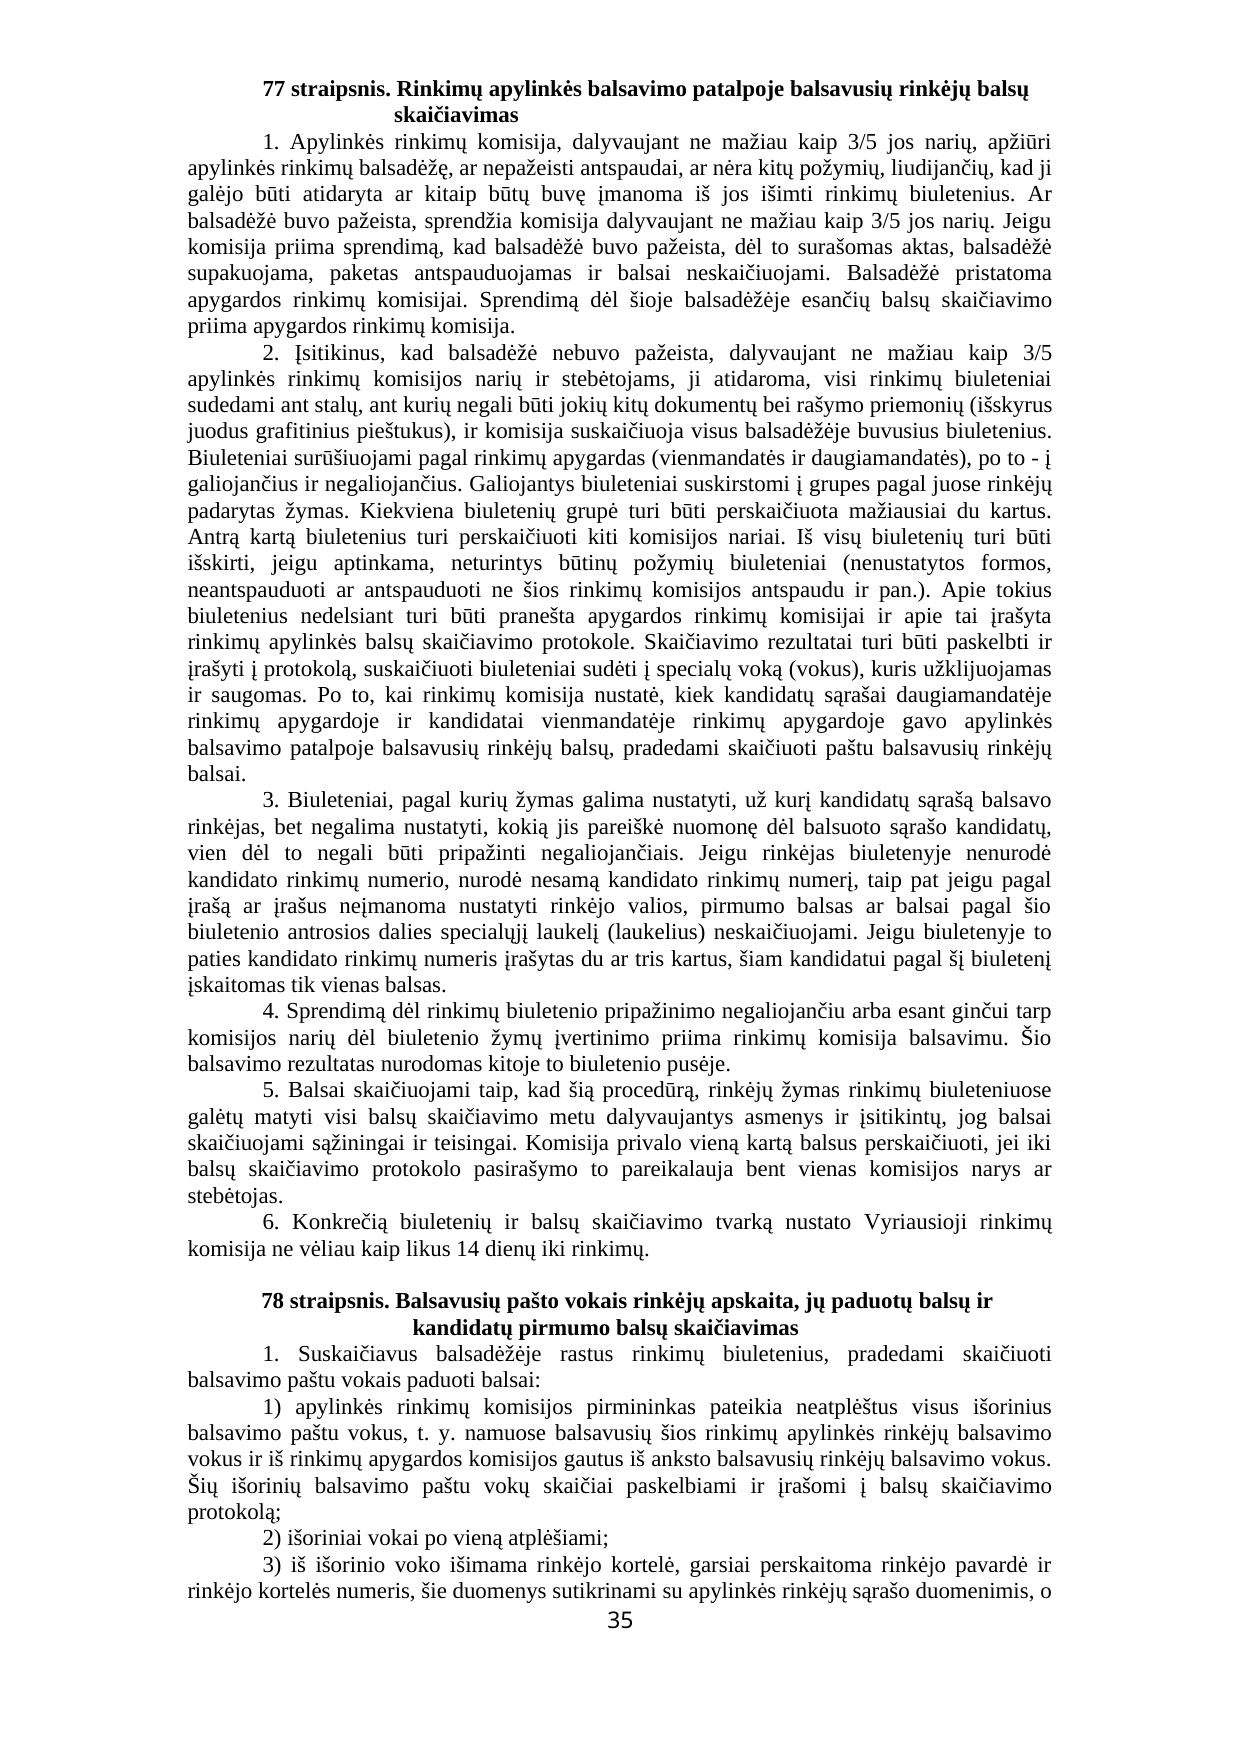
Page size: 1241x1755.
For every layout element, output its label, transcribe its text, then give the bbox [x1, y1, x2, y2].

text 2. Įsitikinus, kad balsadėžė nebuvo pažeista, dalyvaujant ne mažiau kaip 3/5 apylinkės rinkimų komisijos narių ir stebėtojams, ji atidaroma, visi rinkimų biuleteniai sudedami ant stalų, ant kurių negali būti jokių kitų dokumentų bei rašymo priemonių (išskyrus juodus grafitinius pieštukus), ir komisija suskaičiuoja visus balsadėžėje buvusius biuletenius. Biuleteniai surūšiuojami pagal rinkimų apygardas (vienmandatės ir daugiamandatės), po to - į galiojančius ir negaliojančius. Galiojantys biuleteniai suskirstomi į grupes pagal juose rinkėjų padarytas žymas. Kiekviena biuletenių grupė turi būti perskaičiuota mažiausiai du kartus. Antrą kartą biuletenius turi perskaičiuoti kiti komisijos nariai. Iš visų biuletenių turi būti išskirti, jeigu aptinkama, neturintys būtinų požymių biuleteniai (nenustatytos formos, neantspauduoti ar antspauduoti ne šios rinkimų komisijos antspaudu ir pan.). Apie tokius biuletenius nedelsiant turi būti pranešta apygardos rinkimų komisijai ir apie tai įrašyta rinkimų apylinkės balsų skaičiavimo protokole. Skaičiavimo rezultatai turi būti paskelbti ir įrašyti į protokolą, suskaičiuoti biuleteniai sudėti į specialų voką (vokus), kuris užklijuojamas ir saugomas. Po to, kai rinkimų komisija nustatė, kiek kandidatų sąrašai daugiamandatėje rinkimų apygardoje ir kandidatai vienmandatėje rinkimų apygardoje gavo apylinkės balsavimo patalpoje balsavusių rinkėjų balsų, pradedami skaičiuoti paštu balsavusių rinkėjų balsai. [187, 338, 1053, 787]
text 1) apylinkės rinkimų komisijos pirmininkas pateikia neatplėštus visus išorinius balsavimo paštu vokus, t. y. namuose balsavusių šios rinkimų apylinkės rinkėjų balsavimo vokus ir iš rinkimų apygardos komisijos gautus iš anksto balsavusių rinkėjų balsavimo vokus. Šių išorinių balsavimo paštu vokų skaičiai paskelbiami ir įrašomi į balsų skaičiavimo protokolą; [187, 1393, 1053, 1524]
subtitle 77 straipsnis. Rinkimų apylinkės balsavimo patalpoje balsavusių rinkėjų balsų [262, 75, 1053, 101]
subtitle kandidatų pirmumo balsų skaičiavimas [337, 1314, 1053, 1340]
text 3) iš išorinio voko išimama rinkėjo kortelė, garsiai perskaitoma rinkėjo pavardė ir rinkėjo kortelės numeris, šie duomenys sutikrinami su apylinkės rinkėjų sąrašo duomenimis, o [187, 1551, 1053, 1603]
text 6. Konkrečią biuletenių ir balsų skaičiavimo tvarką nustato Vyriausioji rinkimų komisija ne vėliau kaip likus 14 dienų iki rinkimų. [187, 1208, 1053, 1261]
text 2) išoriniai vokai po vieną atplėšiami; [187, 1524, 1053, 1551]
text 1. Suskaičiavus balsadėžėje rastus rinkimų biuletenius, pradedami skaičiuoti balsavimo paštu vokais paduoti balsai: [187, 1340, 1053, 1393]
text 4. Sprendimą dėl rinkimų biuletenio pripažinimo negaliojančiu arba esant ginčui tarp komisijos narių dėl biuletenio žymų įvertinimo priima rinkimų komisija balsavimu. Šio balsavimo rezultatas nurodomas kitoje to biuletenio pusėje. [187, 997, 1053, 1076]
text 1. Apylinkės rinkimų komisija, dalyvaujant ne mažiau kaip 3/5 jos narių, apžiūri apylinkės rinkimų balsadėžę, ar nepažeisti antspaudai, ar nėra kitų požymių, liudijančių, kad ji galėjo būti atidaryta ar kitaip būtų buvę įmanoma iš jos išimti rinkimų biuletenius. Ar balsadėžė buvo pažeista, sprendžia komisija dalyvaujant ne mažiau kaip 3/5 jos narių. Jeigu komisija priima sprendimą, kad balsadėžė buvo pažeista, dėl to surašomas aktas, balsadėžė supakuojama, paketas antspauduojamas ir balsai neskaičiuojami. Balsadėžė pristatoma apygardos rinkimų komisijai. Sprendimą dėl šioje balsadėžėje esančių balsų skaičiavimo priima apygardos rinkimų komisija. [187, 128, 1053, 338]
text 5. Balsai skaičiuojami taip, kad šią procedūrą, rinkėjų žymas rinkimų biuleteniuose galėtų matyti visi balsų skaičiavimo metu dalyvaujantys asmenys ir įsitikintų, jog balsai skaičiuojami sąžiningai ir teisingai. Komisija privalo vieną kartą balsus perskaičiuoti, jei iki balsų skaičiavimo protokolo pasirašymo to pareikalauja bent vienas komisijos narys ar stebėtojas. [187, 1076, 1053, 1208]
subtitle 78 straipsnis. Balsavusių pašto vokais rinkėjų apskaita, jų paduotų balsų ir [187, 1287, 1053, 1314]
text 3. Biuleteniai, pagal kurių žymas galima nustatyti, už kurį kandidatų sąrašą balsavo rinkėjas, bet negalima nustatyti, kokią jis pareiškė nuomonę dėl balsuoto sąrašo kandidatų, vien dėl to negali būti pripažinti negaliojančiais. Jeigu rinkėjas biuletenyje nenurodė kandidato rinkimų numerio, nurodė nesamą kandidato rinkimų numerį, taip pat jeigu pagal įrašą ar įrašus neįmanoma nustatyti rinkėjo valios, pirmumo balsas ar balsai pagal šio biuletenio antrosios dalies specialųjį laukelį (laukelius) neskaičiuojami. Jeigu biuletenyje to paties kandidato rinkimų numeris įrašytas du ar tris kartus, šiam kandidatui pagal šį biuletenį įskaitomas tik vienas balsas. [187, 787, 1053, 997]
subtitle skaičiavimas [394, 101, 1053, 128]
